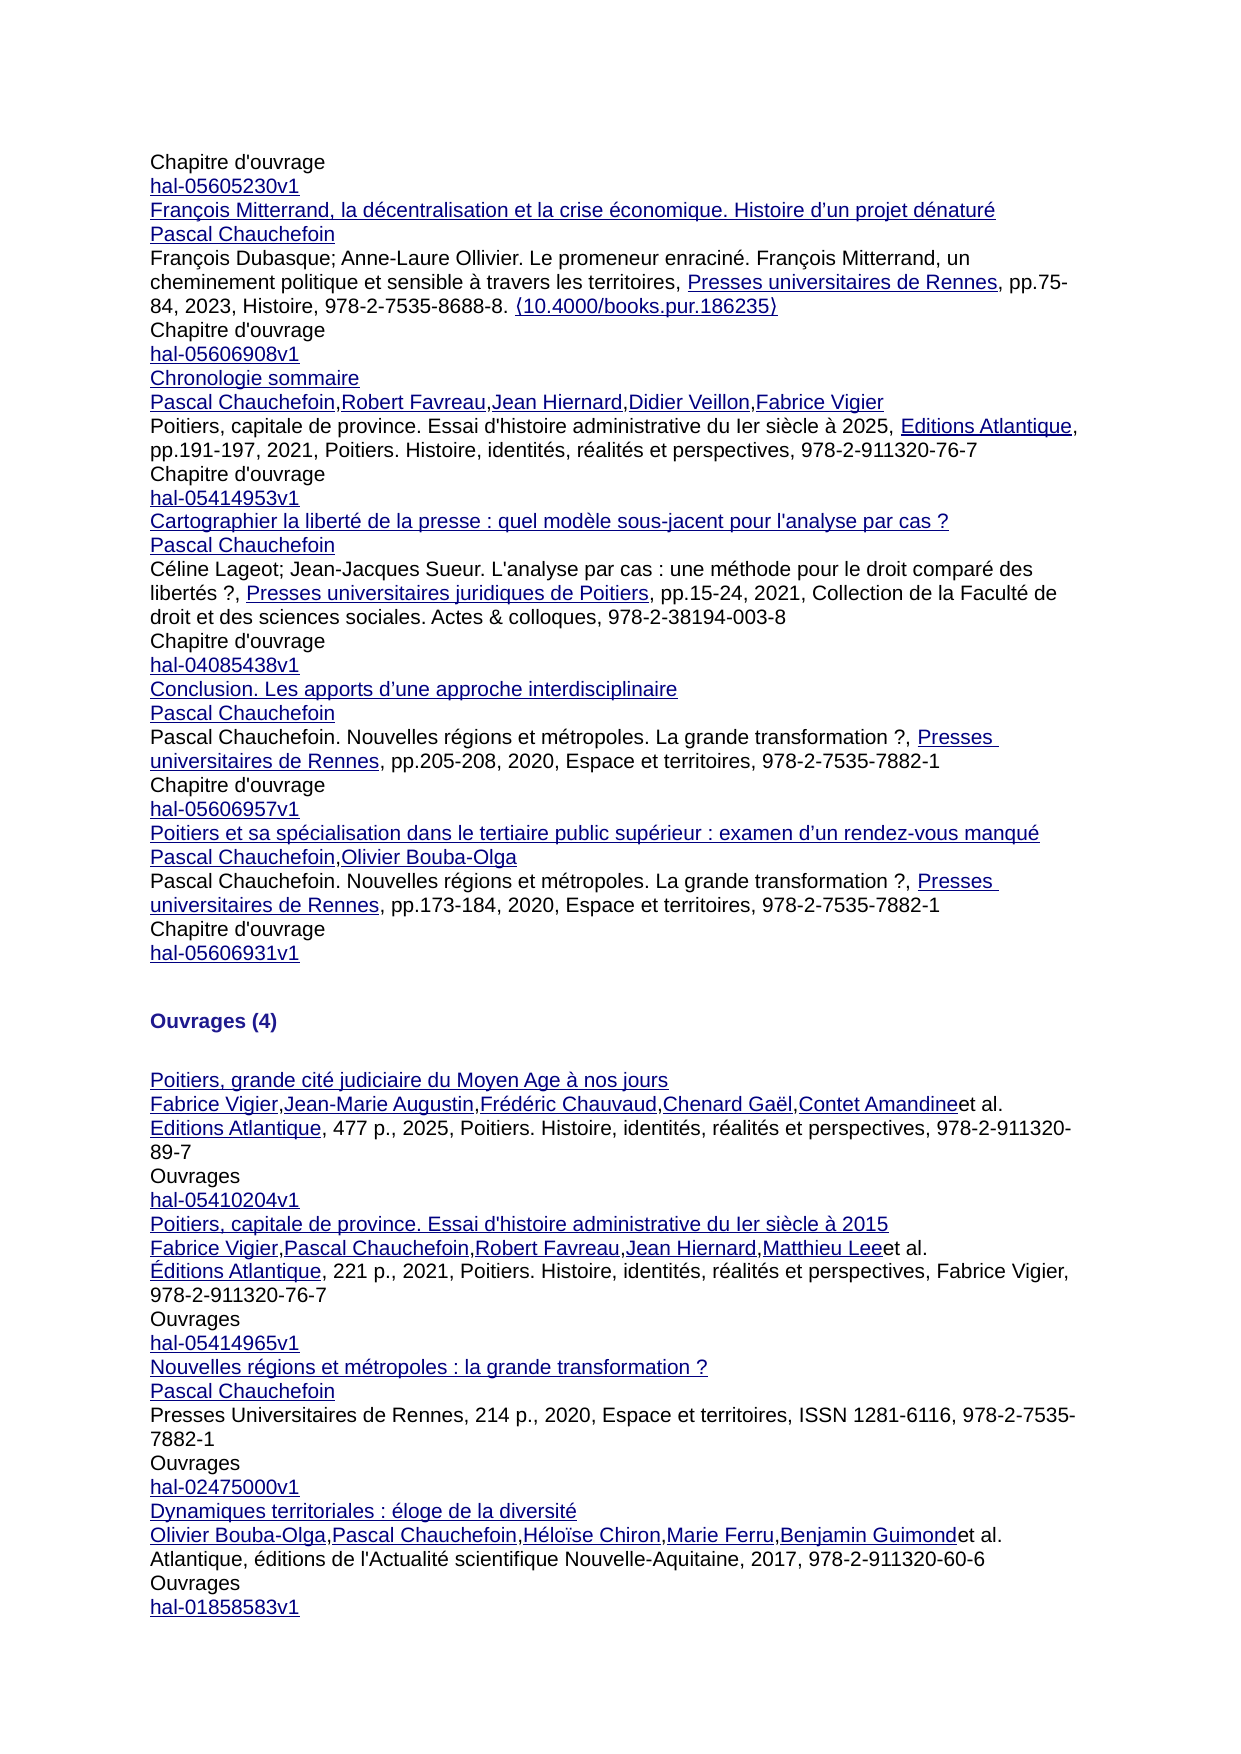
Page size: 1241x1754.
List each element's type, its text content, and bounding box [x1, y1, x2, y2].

subtitle Ouvrages (4) [150, 1009, 1090, 1033]
table_header Poitiers, grande cité judiciaire du Moyen Age à nos jours Fabrice Vigier,Jean-Marie Augustin,Frédéric Chauvaud,Chenard Gaël,Contet Amandineet al. Editions Atlantique, 477 p., 2025, Poitiers. Histoire, identités, réalités et perspectives, 978-2-911320-89-7 Ouvrages hal-05410204v1 [150, 1068, 1090, 1211]
table_header Chapitre d'ouvrage hal-05605230v1 [150, 150, 1090, 198]
table_cell François Mitterrand, la décentralisation et la crise économique. Histoire d’un projet dénaturé Pascal Chauchefoin François Dubasque; Anne-Laure Ollivier. Le promeneur enraciné. François Mitterrand, un cheminement politique et sensible à travers les territoires, Presses universitaires de Rennes, pp.75-84, 2023, Histoire, 978-2-7535-8688-8. ⟨10.4000/books.pur.186235⟩ Chapitre d'ouvrage hal-05606908v1 [150, 198, 1090, 366]
table_cell Conclusion. Les apports d’une approche interdisciplinaire Pascal Chauchefoin Pascal Chauchefoin. Nouvelles régions et métropoles. La grande transformation ?, Presses universitaires de Rennes, pp.205-208, 2020, Espace et territoires, 978-2-7535-7882-1 Chapitre d'ouvrage hal-05606957v1 [150, 677, 1090, 821]
table_cell Poitiers, capitale de province. Essai d'histoire administrative du Ier siècle à 2015 Fabrice Vigier,Pascal Chauchefoin,Robert Favreau,Jean Hiernard,Matthieu Leeet al. Éditions Atlantique, 221 p., 2021, Poitiers. Histoire, identités, réalités et perspectives, Fabrice Vigier, 978-2-911320-76-7 Ouvrages hal-05414965v1 [150, 1211, 1090, 1355]
table_cell Chronologie sommaire Pascal Chauchefoin,Robert Favreau,Jean Hiernard,Didier Veillon,Fabrice Vigier Poitiers, capitale de province. Essai d'histoire administrative du Ier siècle à 2025, Editions Atlantique, pp.191-197, 2021, Poitiers. Histoire, identités, réalités et perspectives, 978-2-911320-76-7 Chapitre d'ouvrage hal-05414953v1 [150, 366, 1090, 509]
table_cell Cartographier la liberté de la presse : quel modèle sous-jacent pour l'analyse par cas ? Pascal Chauchefoin Céline Lageot; Jean-Jacques Sueur. L'analyse par cas : une méthode pour le droit comparé des libertés ?, Presses universitaires juridiques de Poitiers, pp.15-24, 2021, Collection de la Faculté de droit et des sciences sociales. Actes & colloques, 978-2-38194-003-8 Chapitre d'ouvrage hal-04085438v1 [150, 509, 1090, 677]
table_cell Nouvelles régions et métropoles : la grande transformation ? Pascal Chauchefoin Presses Universitaires de Rennes, 214 p., 2020, Espace et territoires, ISSN 1281-6116, 978-2-7535-7882-1 Ouvrages hal-02475000v1 [150, 1355, 1090, 1499]
table_cell Poitiers et sa spécialisation dans le tertiaire public supérieur : examen d’un rendez-vous manqué Pascal Chauchefoin,Olivier Bouba-Olga Pascal Chauchefoin. Nouvelles régions et métropoles. La grande transformation ?, Presses universitaires de Rennes, pp.173-184, 2020, Espace et territoires, 978-2-7535-7882-1 Chapitre d'ouvrage hal-05606931v1 [150, 821, 1090, 964]
table_cell Dynamiques territoriales : éloge de la diversité Olivier Bouba-Olga,Pascal Chauchefoin,Héloïse Chiron,Marie Ferru,Benjamin Guimondet al. Atlantique, éditions de l'Actualité scientifique Nouvelle-Aquitaine, 2017, 978-2-911320-60-6 Ouvrages hal-01858583v1 [150, 1499, 1090, 1619]
